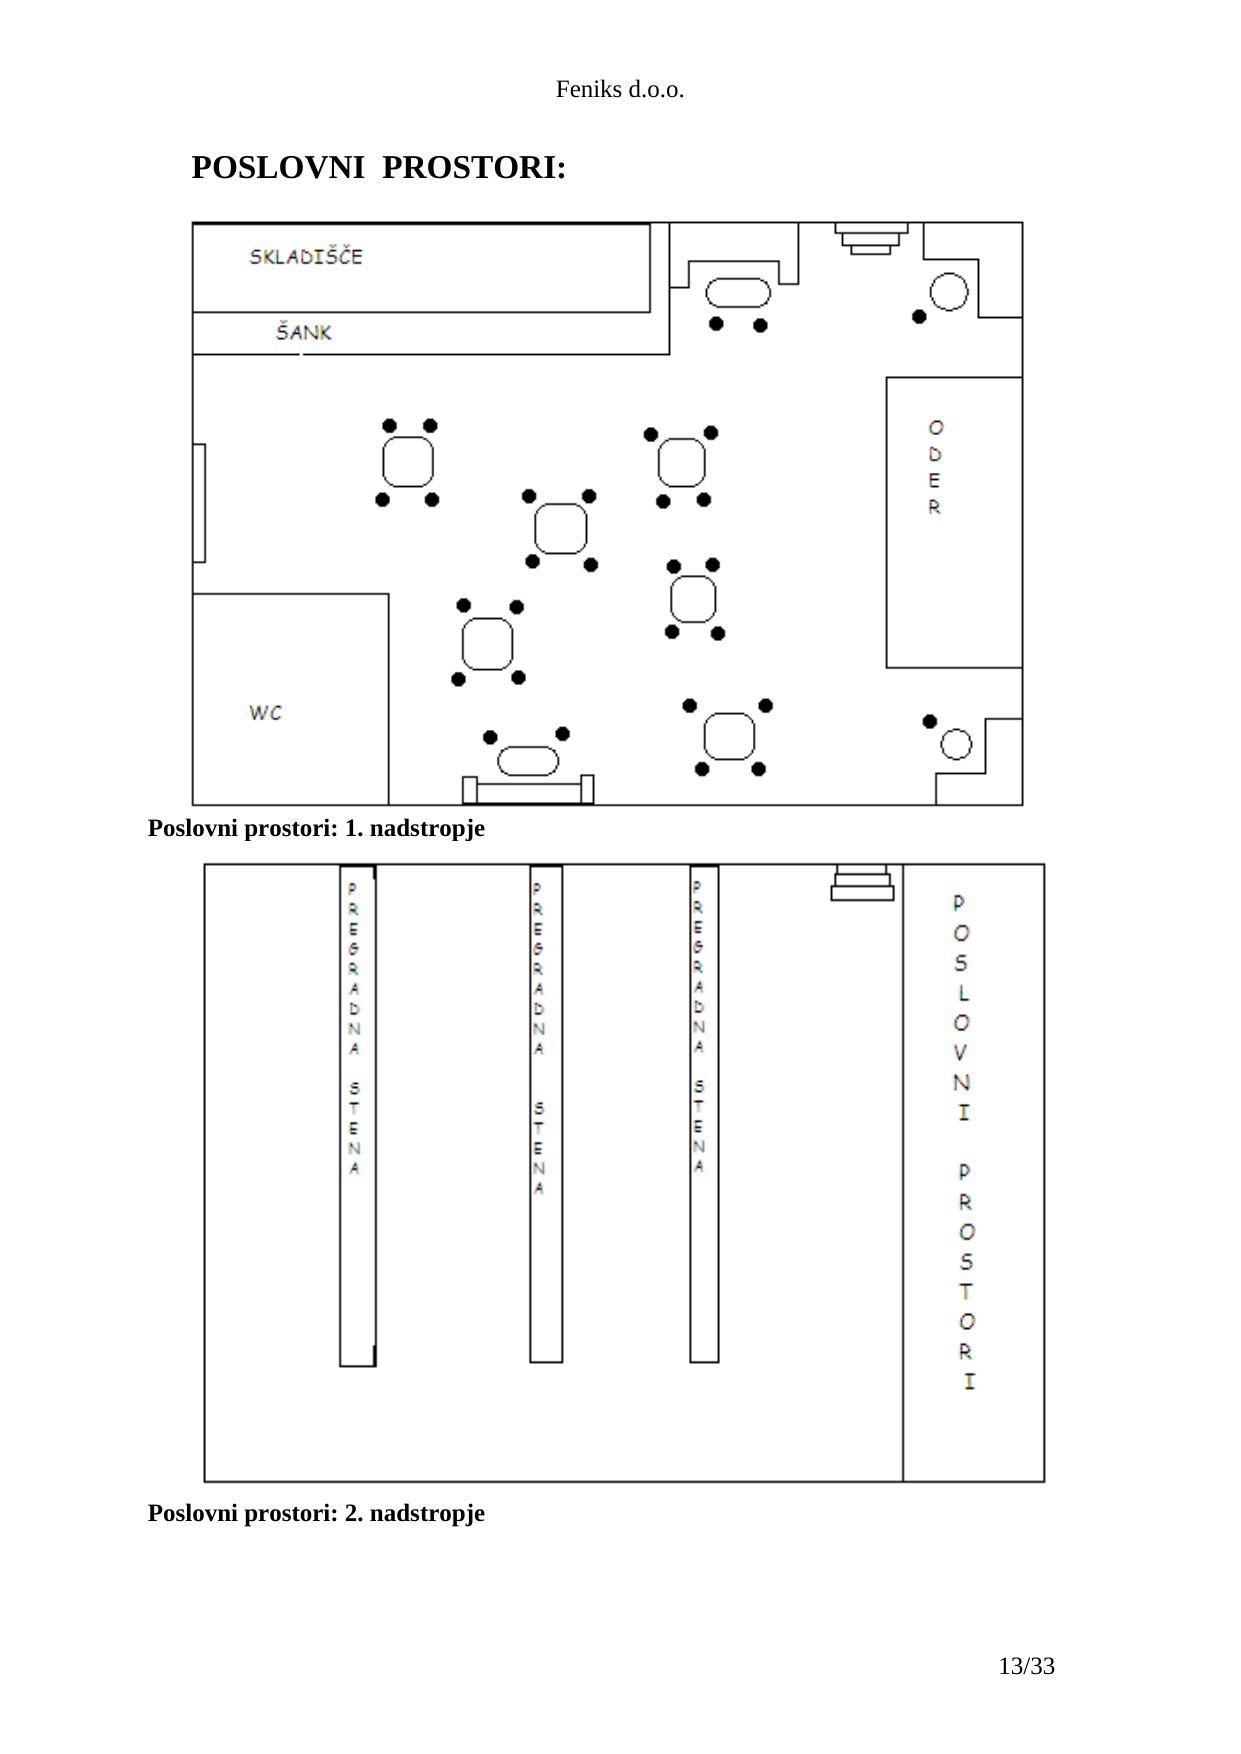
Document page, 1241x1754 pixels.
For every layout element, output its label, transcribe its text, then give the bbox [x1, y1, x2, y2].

text POSLOVNI PROSTORI: [191, 148, 1092, 186]
text Poslovni prostori: 1. nadstropje [148, 813, 1092, 842]
picture [172, 186, 1068, 813]
picture [165, 841, 1075, 1499]
text Poslovni prostori: 2. nadstropje [148, 1498, 1092, 1527]
